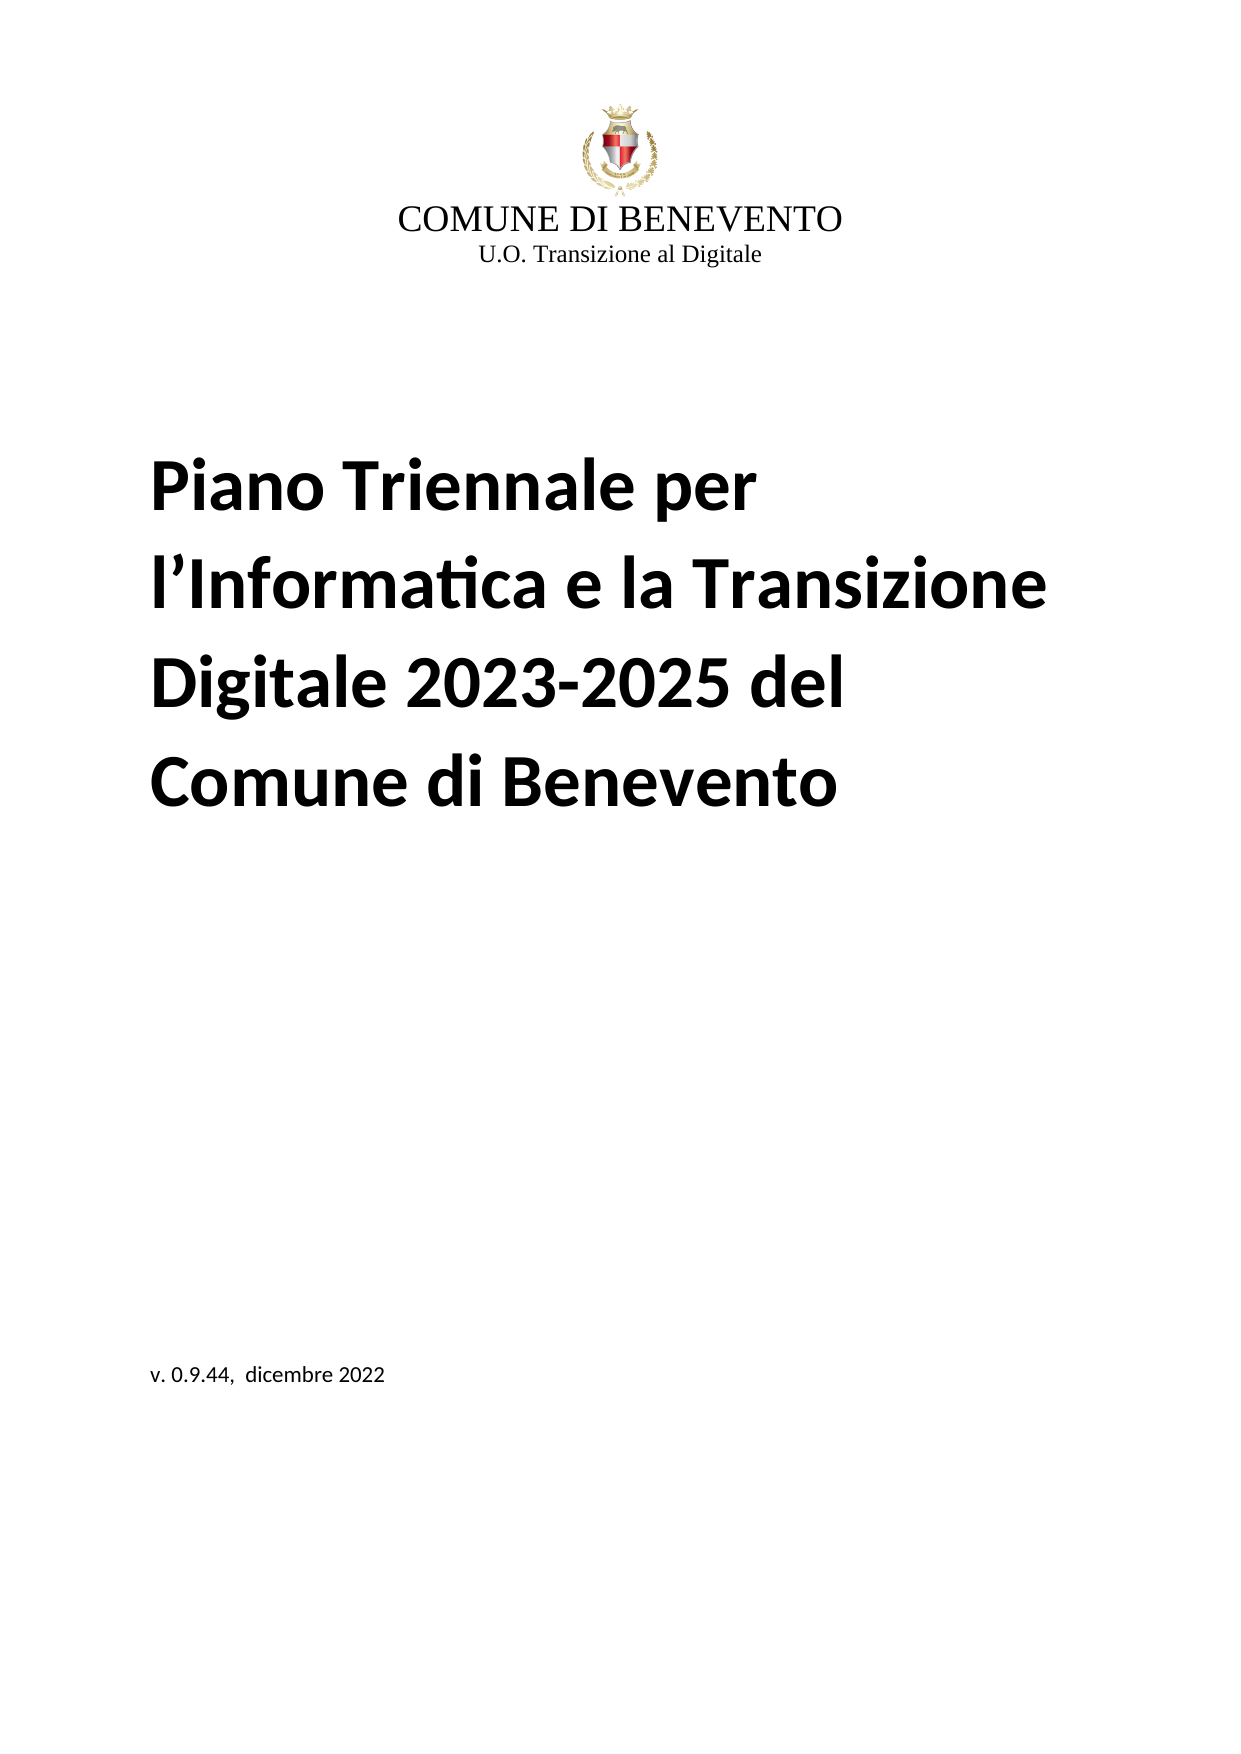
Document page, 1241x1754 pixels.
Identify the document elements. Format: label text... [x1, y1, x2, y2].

picture [582, 104, 658, 197]
text v. 0.9.44, dicembre 2022 [150, 1360, 1090, 1388]
title Piano Triennale per l’Informatica e la Transizione Digitale 2023-2025 del Comune di Benevento [150, 437, 1090, 825]
